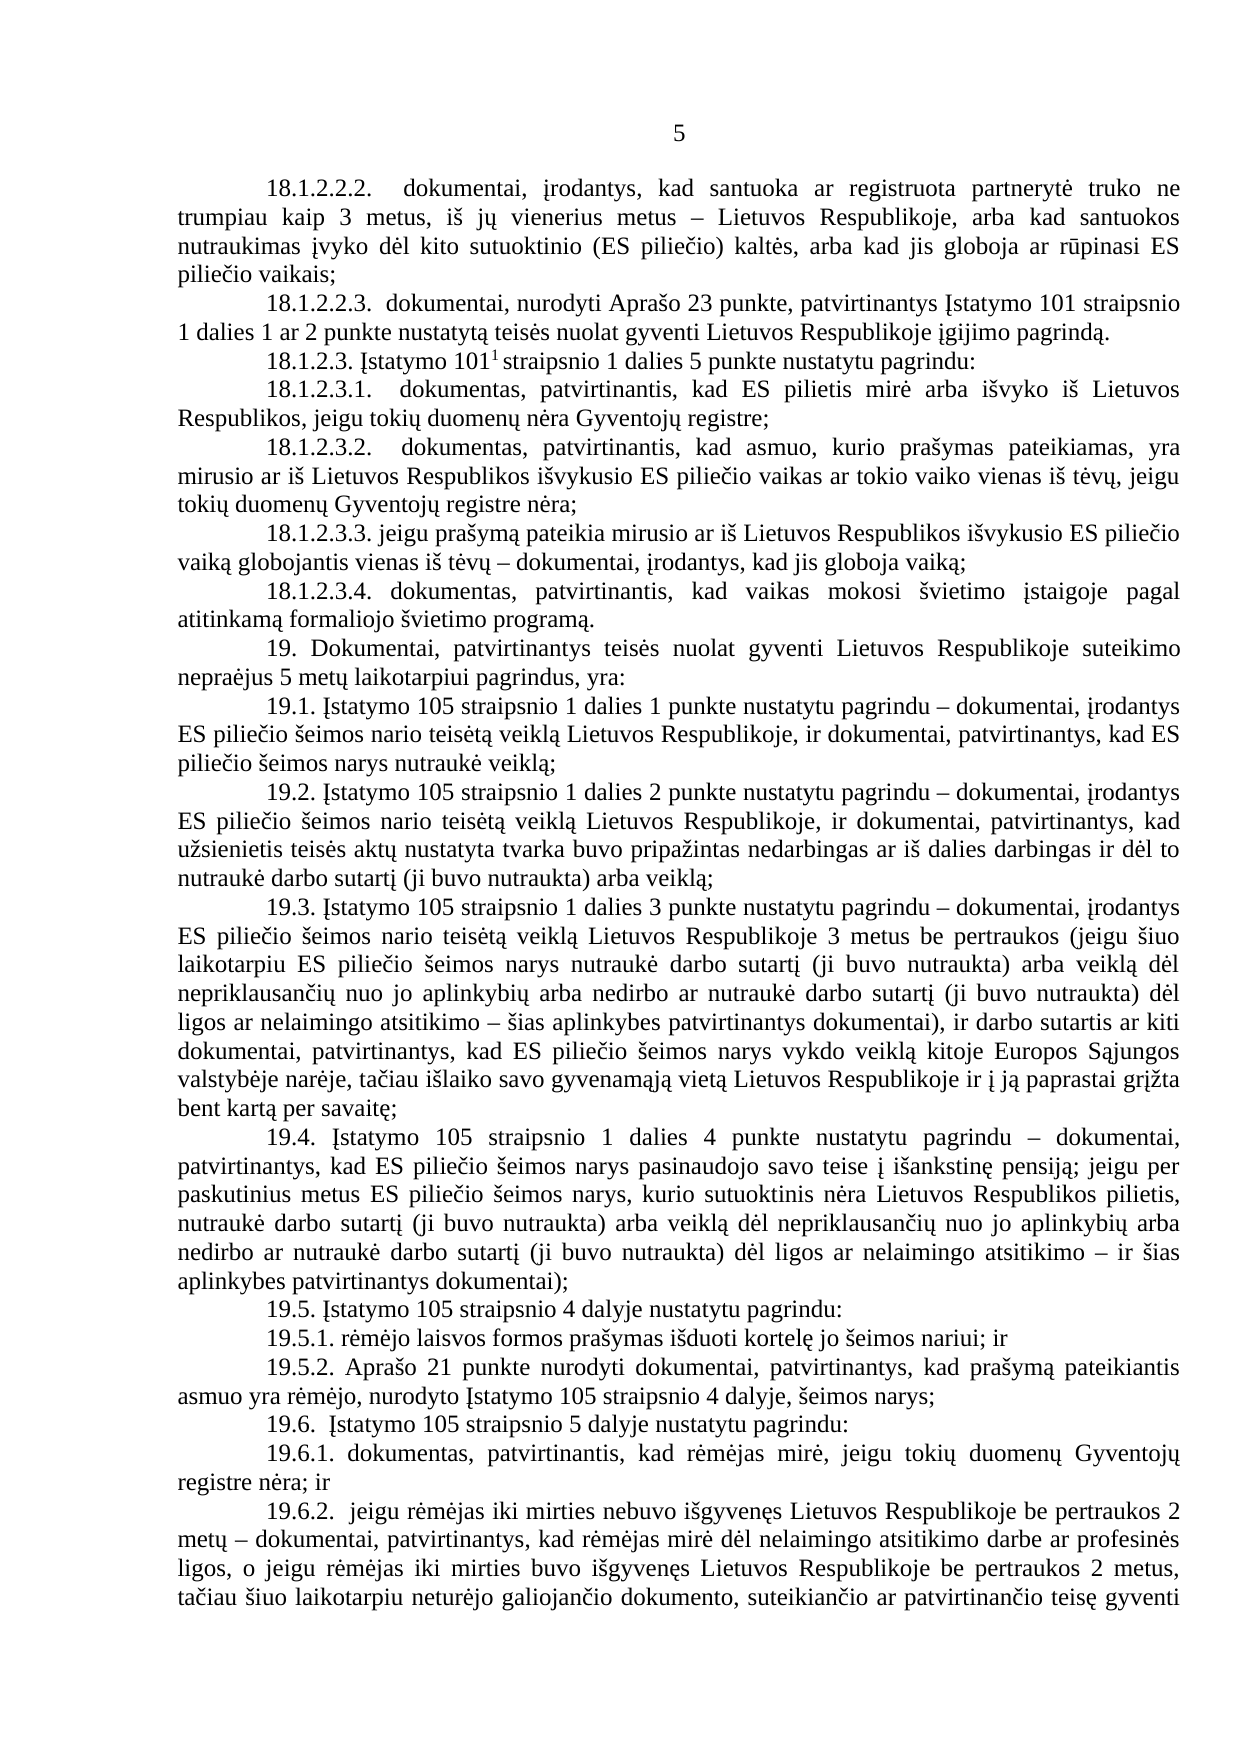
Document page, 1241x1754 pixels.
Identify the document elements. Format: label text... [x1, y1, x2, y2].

text 19.5.1. rėmėjo laisvos formos prašymas išduoti kortelę jo šeimos nariui; ir [177, 1323, 1181, 1352]
text 18.1.2.3.3. jeigu prašymą pateikia mirusio ar iš Lietuvos Respublikos išvykusio ES piliečio vaiką globojantis vienas iš tėvų – dokumentai, įrodantys, kad jis globoja vaiką; [177, 518, 1181, 576]
text 19.4. Įstatymo 105 straipsnio 1 dalies 4 punkte nustatytu pagrindu – dokumentai, patvirtinantys, kad ES piliečio šeimos narys pasinaudojo savo teise į išankstinę pensiją; jeigu per paskutinius metus ES piliečio šeimos narys, kurio sutuoktinis nėra Lietuvos Respublikos pilietis, nutraukė darbo sutartį (ji buvo nutraukta) arba veiklą dėl nepriklausančių nuo jo aplinkybių arba nedirbo ar nutraukė darbo sutartį (ji buvo nutraukta) dėl ligos ar nelaimingo atsitikimo – ir šias aplinkybes patvirtinantys dokumentai); [177, 1122, 1181, 1294]
text 19.3. Įstatymo 105 straipsnio 1 dalies 3 punkte nustatytu pagrindu – dokumentai, įrodantys ES piliečio šeimos nario teisėtą veiklą Lietuvos Respublikoje 3 metus be pertraukos (jeigu šiuo laikotarpiu ES piliečio šeimos narys nutraukė darbo sutartį (ji buvo nutraukta) arba veiklą dėl nepriklausančių nuo jo aplinkybių arba nedirbo ar nutraukė darbo sutartį (ji buvo nutraukta) dėl ligos ar nelaimingo atsitikimo – šias aplinkybes patvirtinantys dokumentai), ir darbo sutartis ar kiti dokumentai, patvirtinantys, kad ES piliečio šeimos narys vykdo veiklą kitoje Europos Sąjungos valstybėje narėje, tačiau išlaiko savo gyvenamąją vietą Lietuvos Respublikoje ir į ją paprastai grįžta bent kartą per savaitę; [177, 892, 1181, 1122]
text 19. Dokumentai, patvirtinantys teisės nuolat gyventi Lietuvos Respublikoje suteikimo nepraėjus 5 metų laikotarpiui pagrindus, yra: [177, 633, 1181, 691]
text 18.1.2.3.4. dokumentas, patvirtinantis, kad vaikas mokosi švietimo įstaigoje pagal atitinkamą formaliojo švietimo programą. [177, 576, 1181, 633]
text 18.1.2.2.3. dokumentai, nurodyti Aprašo 23 punkte, patvirtinantys Įstatymo 101 straipsnio 1 dalies 1 ar 2 punkte nustatytą teisės nuolat gyventi Lietuvos Respublikoje įgijimo pagrindą. [177, 288, 1181, 346]
text 19.2. Įstatymo 105 straipsnio 1 dalies 2 punkte nustatytu pagrindu – dokumentai, įrodantys ES piliečio šeimos nario teisėtą veiklą Lietuvos Respublikoje, ir dokumentai, patvirtinantys, kad užsienietis teisės aktų nustatyta tvarka buvo pripažintas nedarbingas ar iš dalies darbingas ir dėl to nutraukė darbo sutartį (ji buvo nutraukta) arba veiklą; [177, 777, 1181, 892]
text 18.1.2.2.2. dokumentai, įrodantys, kad santuoka ar registruota partnerytė truko ne trumpiau kaip 3 metus, iš jų vienerius metus – Lietuvos Respublikoje, arba kad santuokos nutraukimas įvyko dėl kito sutuoktinio (ES piliečio) kaltės, arba kad jis globoja ar rūpinasi ES piliečio vaikais; [177, 173, 1181, 288]
text 18.1.2.3.2. dokumentas, patvirtinantis, kad asmuo, kurio prašymas pateikiamas, yra mirusio ar iš Lietuvos Respublikos išvykusio ES piliečio vaikas ar tokio vaiko vienas iš tėvų, jeigu tokių duomenų Gyventojų registre nėra; [177, 432, 1181, 518]
text 19.6.2. jeigu rėmėjas iki mirties nebuvo išgyvenęs Lietuvos Respublikoje be pertraukos 2 metų – dokumentai, patvirtinantys, kad rėmėjas mirė dėl nelaimingo atsitikimo darbe ar profesinės ligos, o jeigu rėmėjas iki mirties buvo išgyvenęs Lietuvos Respublikoje be pertraukos 2 metus, tačiau šiuo laikotarpiu neturėjo galiojančio dokumento, suteikiančio ar patvirtinančio teisę gyventi [177, 1496, 1181, 1611]
text 19.6.1. dokumentas, patvirtinantis, kad rėmėjas mirė, jeigu tokių duomenų Gyventojų registre nėra; ir [177, 1438, 1181, 1496]
text 19.6. Įstatymo 105 straipsnio 5 dalyje nustatytu pagrindu: [177, 1409, 1181, 1438]
text 19.5.2. Aprašo 21 punkte nurodyti dokumentai, patvirtinantys, kad prašymą pateikiantis asmuo yra rėmėjo, nurodyto Įstatymo 105 straipsnio 4 dalyje, šeimos narys; [177, 1352, 1181, 1409]
text 18.1.2.3. Įstatymo 1011 straipsnio 1 dalies 5 punkte nustatytu pagrindu: [177, 346, 1181, 374]
text 19.1. Įstatymo 105 straipsnio 1 dalies 1 punkte nustatytu pagrindu – dokumentai, įrodantys ES piliečio šeimos nario teisėtą veiklą Lietuvos Respublikoje, ir dokumentai, patvirtinantys, kad ES piliečio šeimos narys nutraukė veiklą; [177, 691, 1181, 777]
text 19.5. Įstatymo 105 straipsnio 4 dalyje nustatytu pagrindu: [177, 1294, 1181, 1323]
text 18.1.2.3.1. dokumentas, patvirtinantis, kad ES pilietis mirė arba išvyko iš Lietuvos Respublikos, jeigu tokių duomenų nėra Gyventojų registre; [177, 374, 1181, 432]
